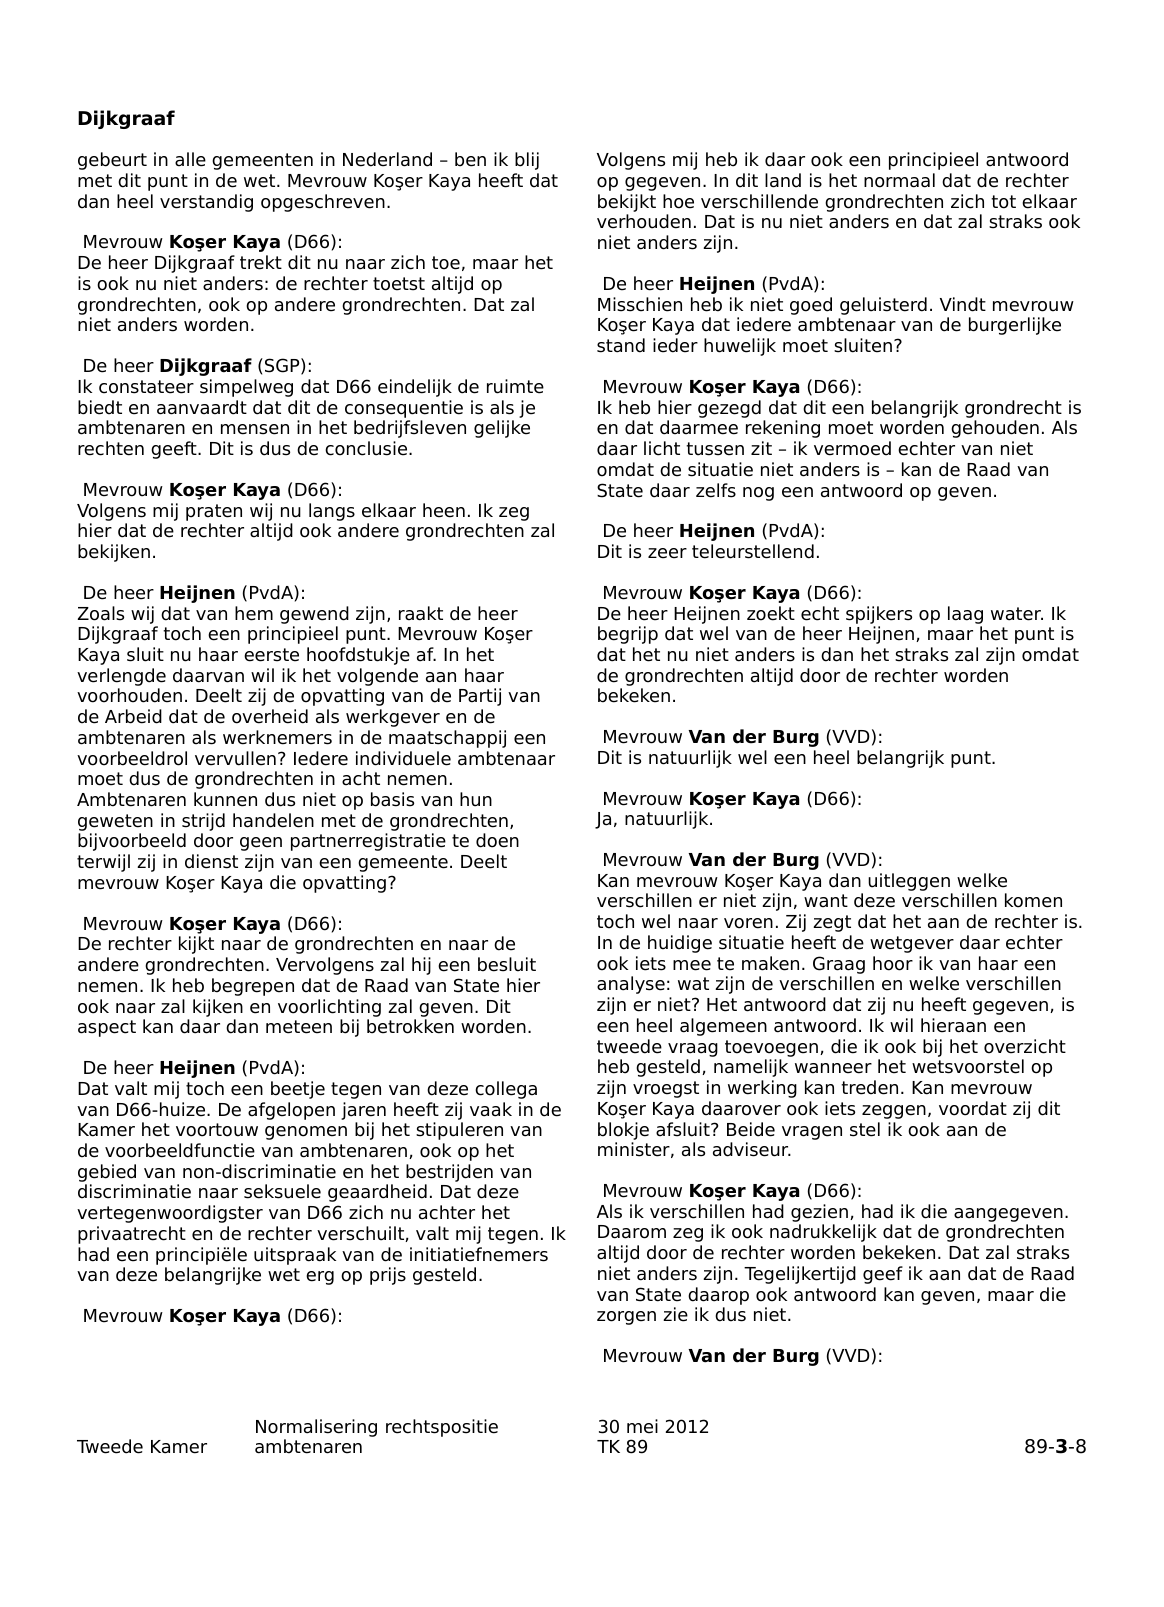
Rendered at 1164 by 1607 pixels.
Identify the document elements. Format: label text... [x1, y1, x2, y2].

text Mevrouw Van der Burg (VVD): [596, 727, 1087, 748]
text gebeurt in alle gemeenten in Nederland – ben ik blij met dit punt in de wet. Mevrouw Koşer Kaya heeft dat dan heel verstandig opgeschreven. [77, 150, 567, 212]
text Mevrouw Van der Burg (VVD): [596, 1346, 1087, 1367]
text Ja, natuurlijk. [596, 809, 1087, 830]
text Mevrouw Koşer Kaya (D66): [596, 1181, 1087, 1202]
text De heer Heijnen (PvdA): [77, 1058, 567, 1079]
text Mevrouw Van der Burg (VVD): [596, 850, 1087, 871]
text De rechter kijkt naar de grondrechten en naar de andere grondrechten. Vervolgens zal hij een besluit nemen. Ik heb begrepen dat de Raad van State hier ook naar zal kijken en voorlichting zal geven. Dit aspect kan daar dan meteen bij betrokken worden. [77, 934, 567, 1038]
text De heer Heijnen (PvdA): [596, 274, 1087, 294]
text Ik heb hier gezegd dat dit een belangrijk grondrecht is en dat daarmee rekening moet worden gehouden. Als daar licht tussen zit – ik vermoed echter van niet omdat de situatie niet anders is – kan de Raad van State daar zelfs nog een antwoord op geven. [596, 397, 1087, 501]
text De heer Dijkgraaf (SGP): [77, 356, 567, 377]
text Volgens mij praten wij nu langs elkaar heen. Ik zeg hier dat de rechter altijd ook andere grondrechten zal bekijken. [77, 500, 567, 563]
text Misschien heb ik niet goed geluisterd. Vindt mevrouw Koşer Kaya dat iedere ambtenaar van de burgerlijke stand ieder huwelijk moet sluiten? [596, 294, 1087, 357]
text Mevrouw Koşer Kaya (D66): [77, 1306, 567, 1327]
text Dit is natuurlijk wel een heel belangrijk punt. [596, 748, 1087, 768]
text Kan mevrouw Koşer Kaya dan uitleggen welke verschillen er niet zijn, want deze verschillen komen toch wel naar voren. Zij zegt dat het aan de rechter is. In de huidige situatie heeft de wetgever daar echter ook iets mee te maken. Graag hoor ik van haar een analyse: wat zijn de verschillen en welke verschillen zijn er niet? Het antwoord dat zij nu heeft gegeven, is een heel algemeen antwoord. Ik wil hieraan een tweede vraag toevoegen, die ik ook bij het overzicht heb gesteld, namelijk wanneer het wetsvoorstel op zijn vroegst in werking kan treden. Kan mevrouw Koşer Kaya daarover ook iets zeggen, voordat zij dit blokje afsluit? Beide vragen stel ik ook aan de minister, als adviseur. [596, 871, 1087, 1161]
text Als ik verschillen had gezien, had ik die aangegeven. Daarom zeg ik ook nadrukkelijk dat de grondrechten altijd door de rechter worden bekeken. Dat zal straks niet anders zijn. Tegelijkertijd geef ik aan dat de Raad van State daarop ook antwoord kan geven, maar die zorgen zie ik dus niet. [596, 1202, 1087, 1326]
text De heer Heijnen zoekt echt spijkers op laag water. Ik begrijp dat wel van de heer Heijnen, maar het punt is dat het nu niet anders is dan het straks zal zijn omdat de grondrechten altijd door de rechter worden bekeken. [596, 603, 1087, 707]
text De heer Heijnen (PvdA): [77, 583, 567, 603]
text Mevrouw Koşer Kaya (D66): [77, 480, 567, 500]
text De heer Dijkgraaf trekt dit nu naar zich toe, maar het is ook nu niet anders: de rechter toetst altijd op grondrechten, ook op andere grondrechten. Dat zal niet anders worden. [77, 253, 567, 336]
text Zoals wij dat van hem gewend zijn, raakt de heer Dijkgraaf toch een principieel punt. Mevrouw Koşer Kaya sluit nu haar eerste hoofdstukje af. In het verlengde daarvan wil ik het volgende aan haar voorhouden. Deelt zij de opvatting van de Partij van de Arbeid dat de overheid als werkgever en de ambtenaren als werknemers in de maatschappij een voorbeeldrol vervullen? Iedere individuele ambtenaar moet dus de grondrechten in acht nemen. Ambtenaren kunnen dus niet op basis van hun geweten in strijd handelen met de grondrechten, bijvoorbeeld door geen partnerregistratie te doen terwijl zij in dienst zijn van een gemeente. Deelt mevrouw Koşer Kaya die opvatting? [77, 603, 567, 893]
text Mevrouw Koşer Kaya (D66): [596, 788, 1087, 809]
text Mevrouw Koşer Kaya (D66): [77, 913, 567, 934]
text Dat valt mij toch een beetje tegen van deze collega van D66-huize. De afgelopen jaren heeft zij vaak in de Kamer het voortouw genomen bij het stipuleren van de voorbeeldfunctie van ambtenaren, ook op het gebied van non-discriminatie en het bestrijden van discriminatie naar seksuele geaardheid. Dat deze vertegenwoordigster van D66 zich nu achter het privaatrecht en de rechter verschuilt, valt mij tegen. Ik had een principiële uitspraak van de initiatiefnemers van deze belangrijke wet erg op prijs gesteld. [77, 1079, 567, 1286]
text Mevrouw Koşer Kaya (D66): [77, 232, 567, 253]
text Volgens mij heb ik daar ook een principieel antwoord op gegeven. In dit land is het normaal dat de rechter bekijkt hoe verschillende grondrechten zich tot elkaar verhouden. Dat is nu niet anders en dat zal straks ook niet anders zijn. [596, 150, 1087, 254]
text Mevrouw Koşer Kaya (D66): [596, 583, 1087, 603]
text Ik constateer simpelweg dat D66 eindelijk de ruimte biedt en aanvaardt dat dit de consequentie is als je ambtenaren en mensen in het bedrijfsleven gelijke rechten geeft. Dit is dus de conclusie. [77, 377, 567, 460]
text De heer Heijnen (PvdA): [596, 521, 1087, 542]
text Dit is zeer teleurstellend. [596, 542, 1087, 563]
text Mevrouw Koşer Kaya (D66): [596, 377, 1087, 397]
